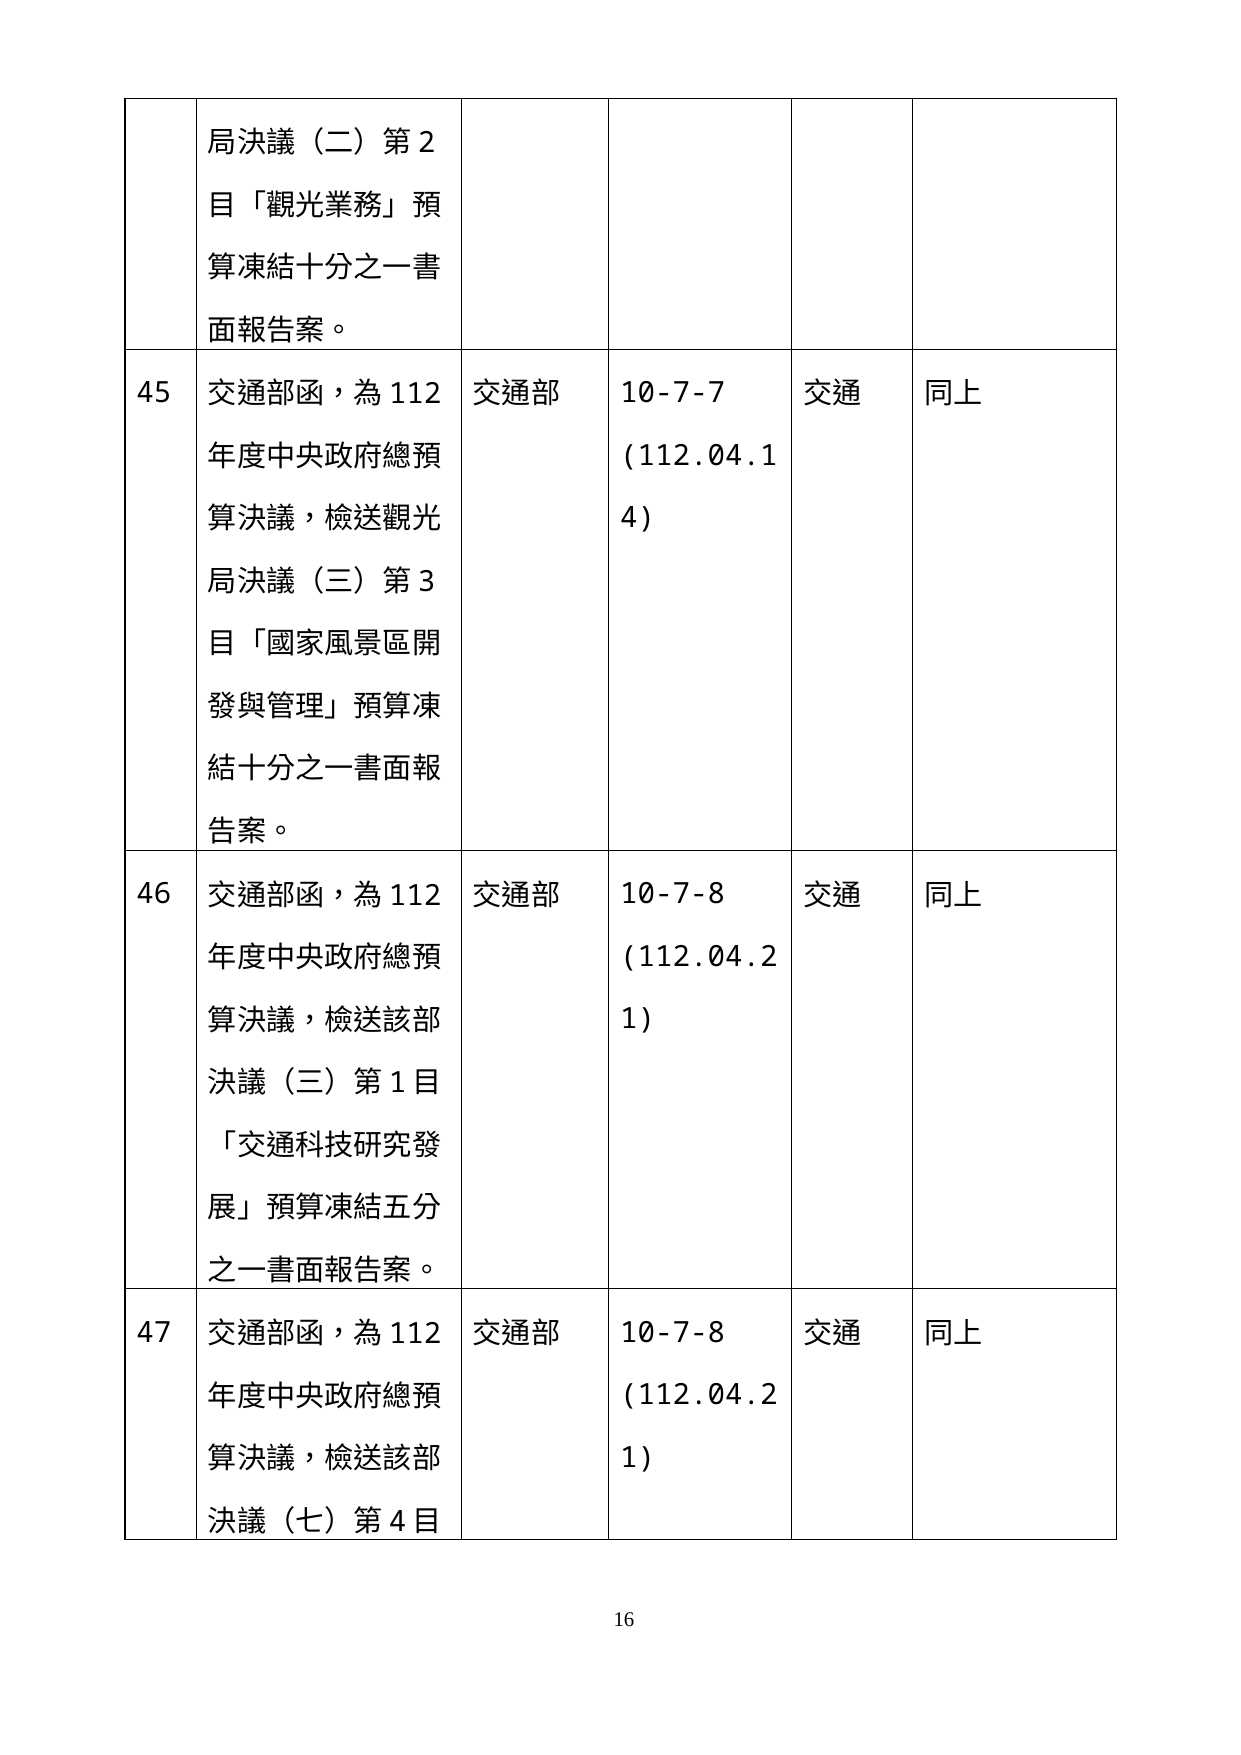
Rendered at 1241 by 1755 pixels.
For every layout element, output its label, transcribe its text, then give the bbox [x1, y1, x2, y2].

table_cell [792, 99, 912, 348]
table_cell 同上 [913, 851, 1116, 1288]
table_cell [126, 99, 196, 348]
table_cell [126, 1289, 196, 1539]
table_cell 10-7-8 (112.04.21) [609, 851, 791, 1288]
table_cell 同上 [913, 1289, 1116, 1539]
table_cell 10-7-7 (112.04.14) [609, 350, 791, 849]
table_cell 局決議（二）第2目「觀光業務」預算凍結十分之一書面報告案。 [197, 99, 461, 348]
table_cell 交通部 [462, 1289, 608, 1539]
table_cell 交通 [792, 1289, 912, 1539]
table_cell 交通部 [462, 851, 608, 1288]
table_cell [126, 350, 196, 849]
table_cell [913, 99, 1116, 348]
table_cell 交通 [792, 350, 912, 849]
table_cell [609, 99, 791, 348]
table_cell 交通部 [462, 350, 608, 849]
table_cell 交通部函，為112年度中央政府總預算決議，檢送該部決議（七）第4目 [197, 1289, 461, 1539]
table_cell [126, 851, 196, 1288]
table_cell 交通部函，為112年度中央政府總預算決議，檢送該部決議（三）第1目「交通科技研究發展」預算凍結五分之一書面報告案。 [197, 851, 461, 1288]
table_cell 10-7-8 (112.04.21) [609, 1289, 791, 1539]
table_cell 交通部函，為112年度中央政府總預算決議，檢送觀光局決議（三）第3目「國家風景區開發與管理」預算凍結十分之一書面報告案。 [197, 350, 461, 849]
table_cell 交通 [792, 851, 912, 1288]
table_cell 同上 [913, 350, 1116, 849]
table_cell [462, 99, 608, 348]
